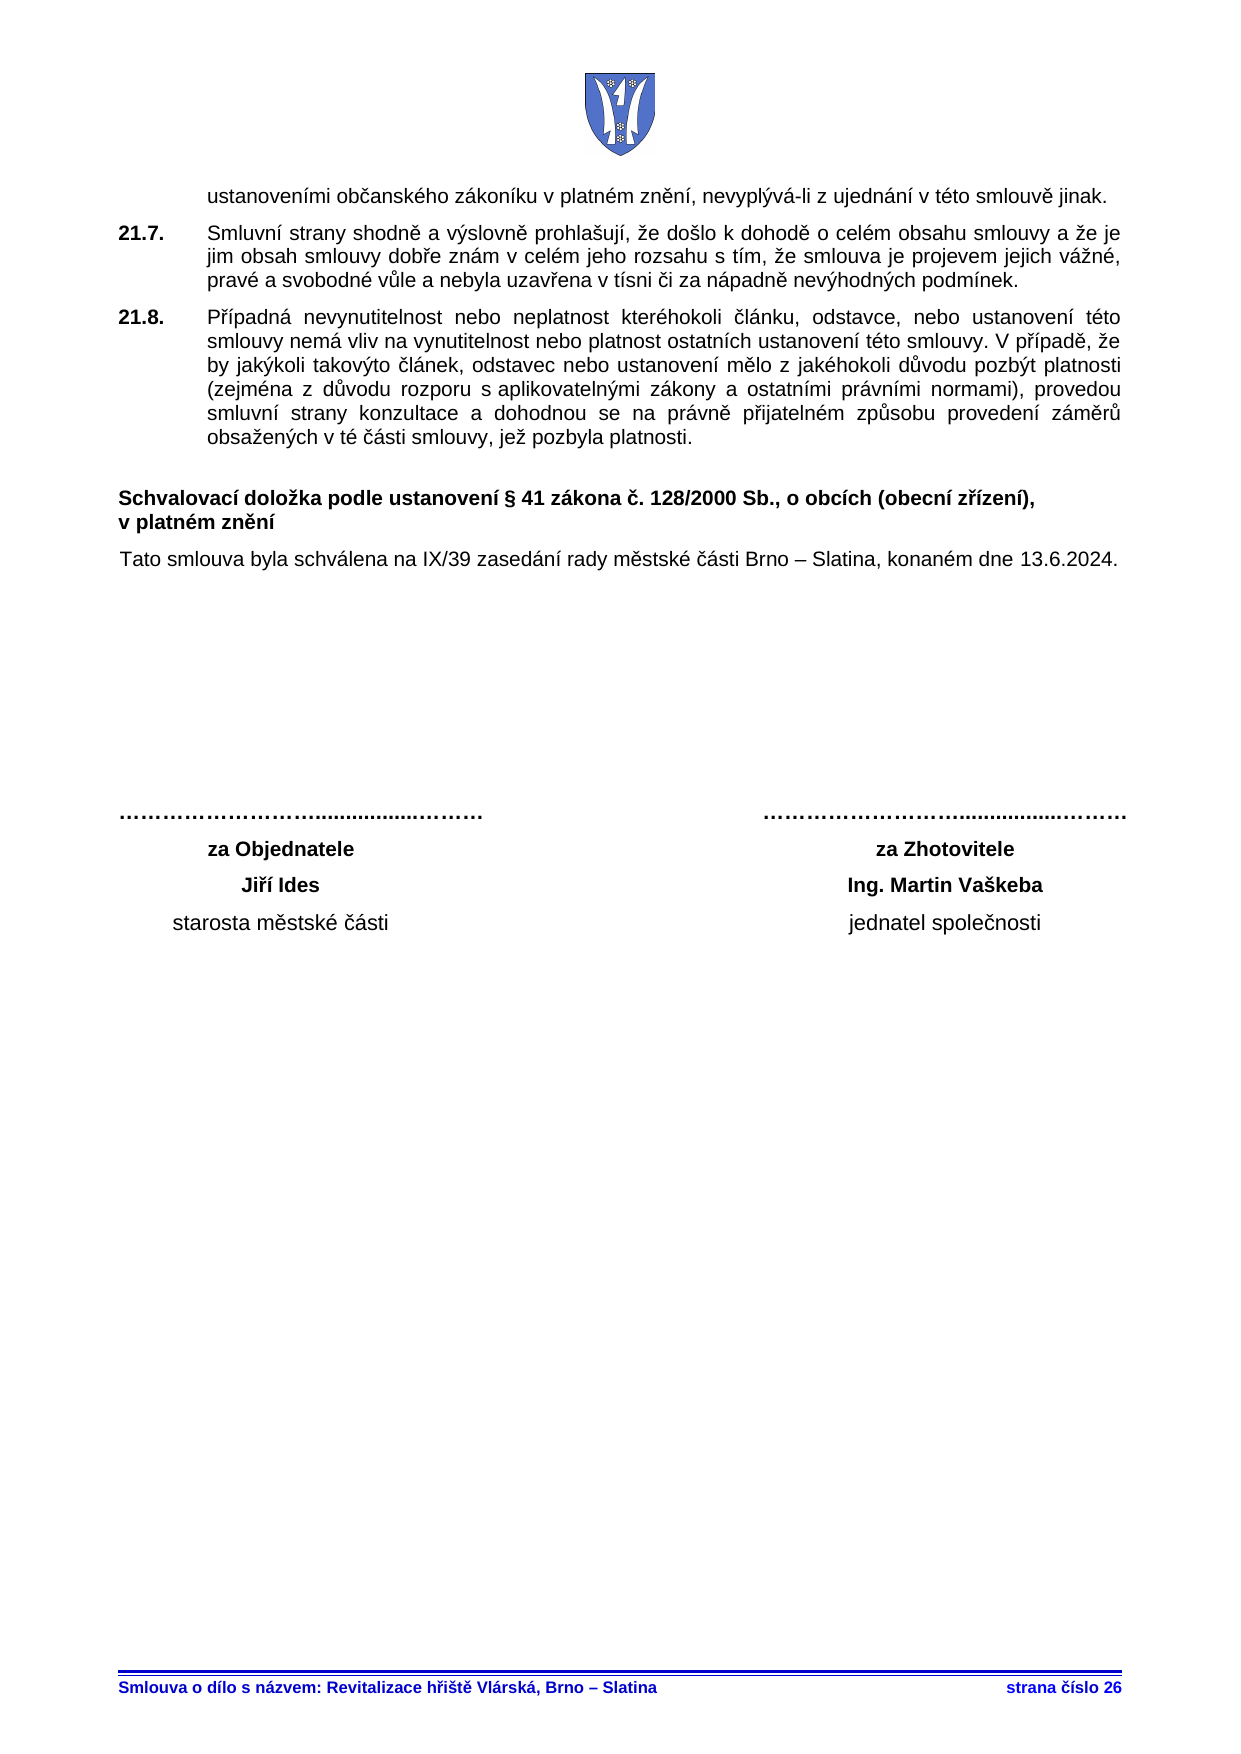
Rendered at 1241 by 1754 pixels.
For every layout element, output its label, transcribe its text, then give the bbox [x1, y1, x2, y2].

text Jiří Ides Ing. Martin Vaškeba [118, 873, 1122, 897]
text Schvalovací doložka podle ustanovení § 41 zákona č. 128/2000 Sb., o obcích (obecní zřízení), v platném znění [118, 486, 1122, 534]
text starosta městské části jednatel společnosti [118, 909, 1122, 934]
subtitle ustanoveními občanského zákoníku v platném znění, nevyplývá-li z ujednání v této smlouvě jinak. [118, 184, 1122, 208]
text za Objednatele za Zhotovitele [118, 836, 1122, 860]
subtitle Tato smlouva byla schválena na IX/39 zasedání rady městské části Brno – Slatina, konaném dne 13.6.2024. [118, 546, 1122, 570]
text ……………………….................……… ……………………….................……… [118, 799, 1122, 824]
picture [585, 73, 655, 156]
subtitle Smluvní strany shodně a výslovně prohlašují, že došlo k dohodě o celém obsahu smlouvy a že je jim obsah smlouvy dobře znám v celém jeho rozsahu s tím, že smlouva je projevem jejich vážné, pravé a svobodné vůle a nebyla uzavřena v tísni či za nápadně nevýhodných podmínek. [118, 220, 1122, 292]
subtitle Případná nevynutitelnost nebo neplatnost kteréhokoli článku, odstavce, nebo ustanovení této smlouvy nemá vliv na vynutitelnost nebo platnost ostatních ustanovení této smlouvy. V případě, že by jakýkoli takovýto článek, odstavec nebo ustanovení mělo z jakéhokoli důvodu pozbýt platnosti (zejména z důvodu rozporu s aplikovatelnými zákony a ostatními právními normami), provedou smluvní strany konzultace a dohodnou se na právně přijatelném způsobu provedení záměrů obsažených v té části smlouvy, jež pozbyla platnosti. [118, 305, 1122, 448]
